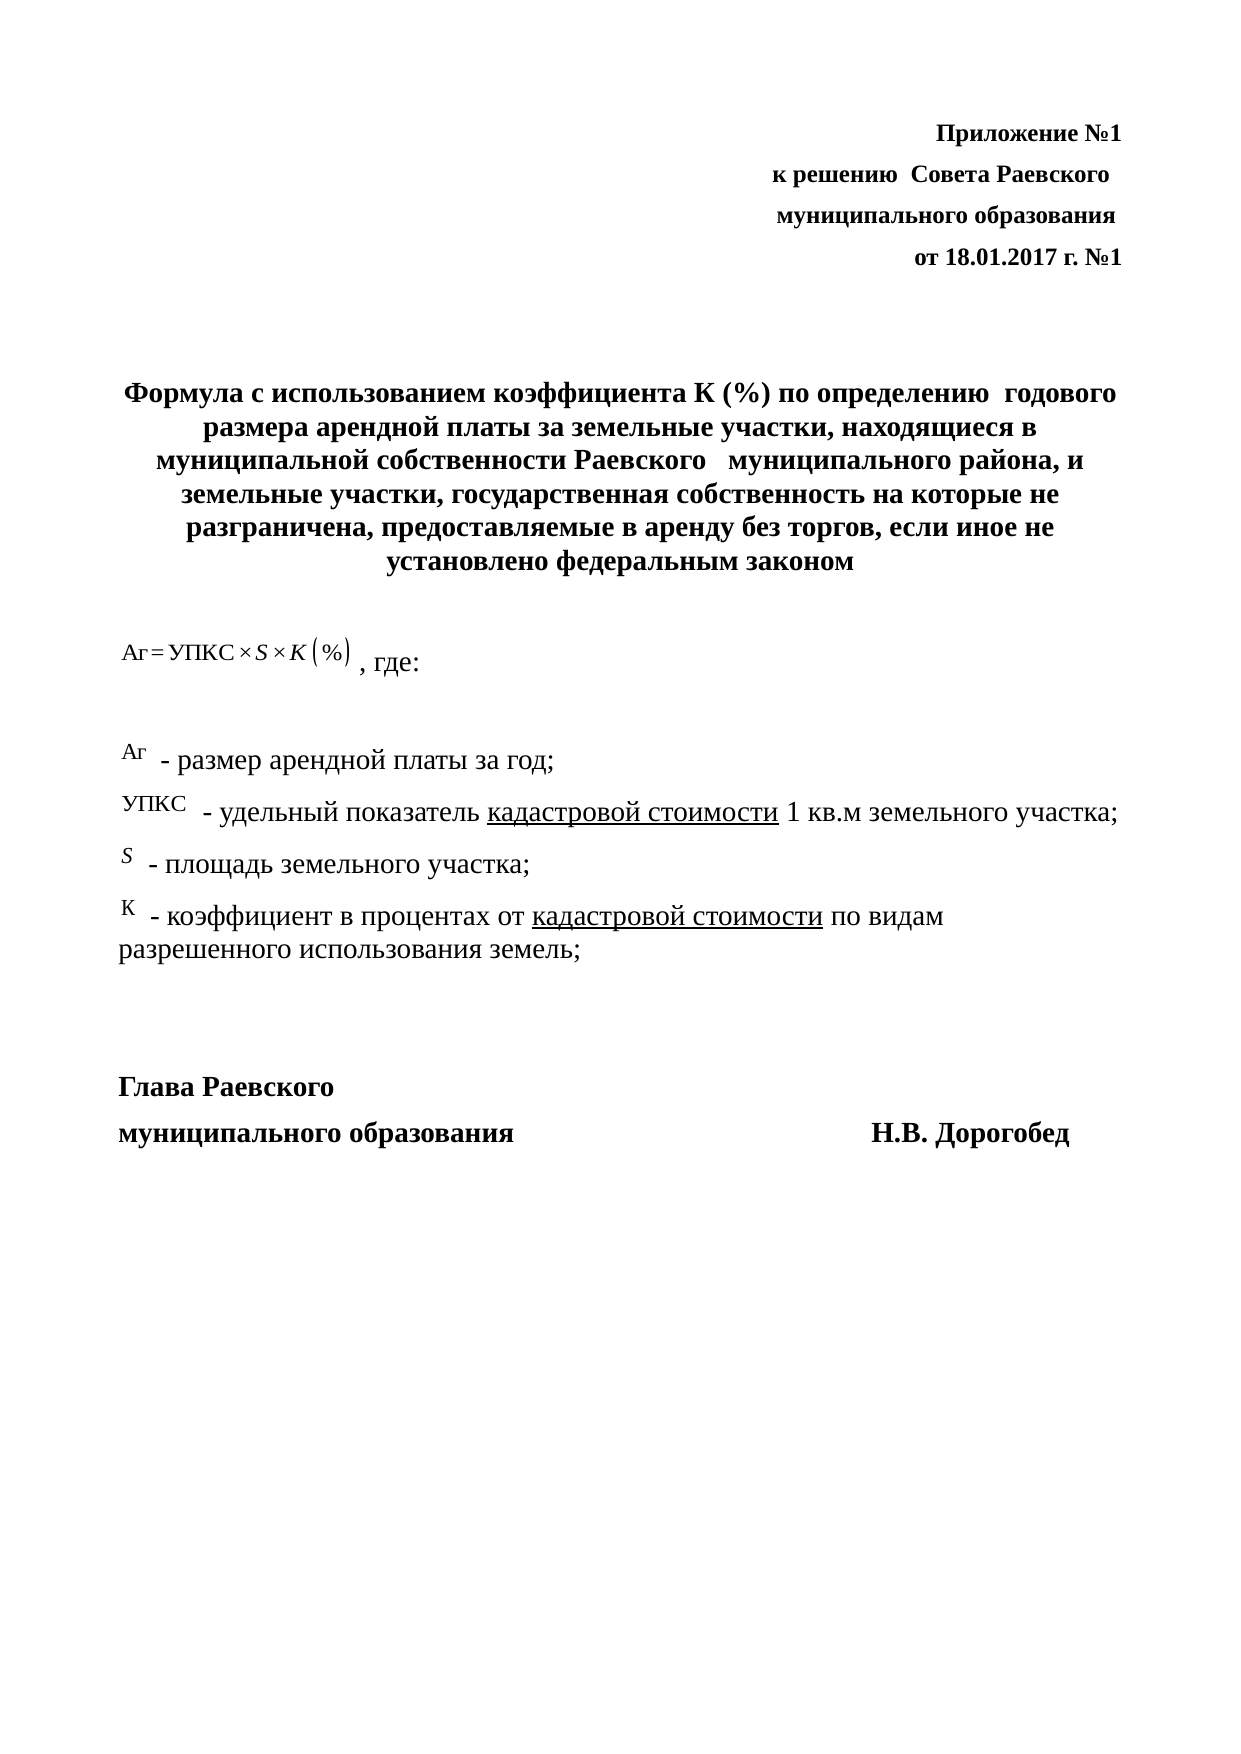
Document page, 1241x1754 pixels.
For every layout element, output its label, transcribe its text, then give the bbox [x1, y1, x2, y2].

text , где: [118, 635, 1122, 678]
text - коэффициент в процентах от кадастровой стоимости по видам разрешенного использования земель; [118, 892, 1122, 965]
text - размер арендной платы за год; [118, 736, 1122, 776]
text Формула с использованием коэффициента К (%) по определению годового размера арендной платы за земельные участки, находящиеся в муниципальной собственности Раевского муниципального района, и земельные участки, государственная собственность на которые не разграничена, предоставляемые в аренду без торгов, если иное не установлено федеральным законом [118, 375, 1122, 576]
text Приложение №1 [118, 118, 1122, 147]
text Глава Раевского [118, 1069, 1122, 1103]
text - удельный показатель кадастровой стоимости 1 кв.м земельного участка; [118, 788, 1122, 828]
text к решению Совета Раевского [118, 159, 1122, 188]
text от 18.01.2017 г. №1 [118, 242, 1122, 271]
text муниципального образования [118, 201, 1122, 229]
text муниципального образования Н.В. Дорогобед [118, 1116, 1122, 1149]
text - площадь земельного участка; [118, 840, 1122, 879]
